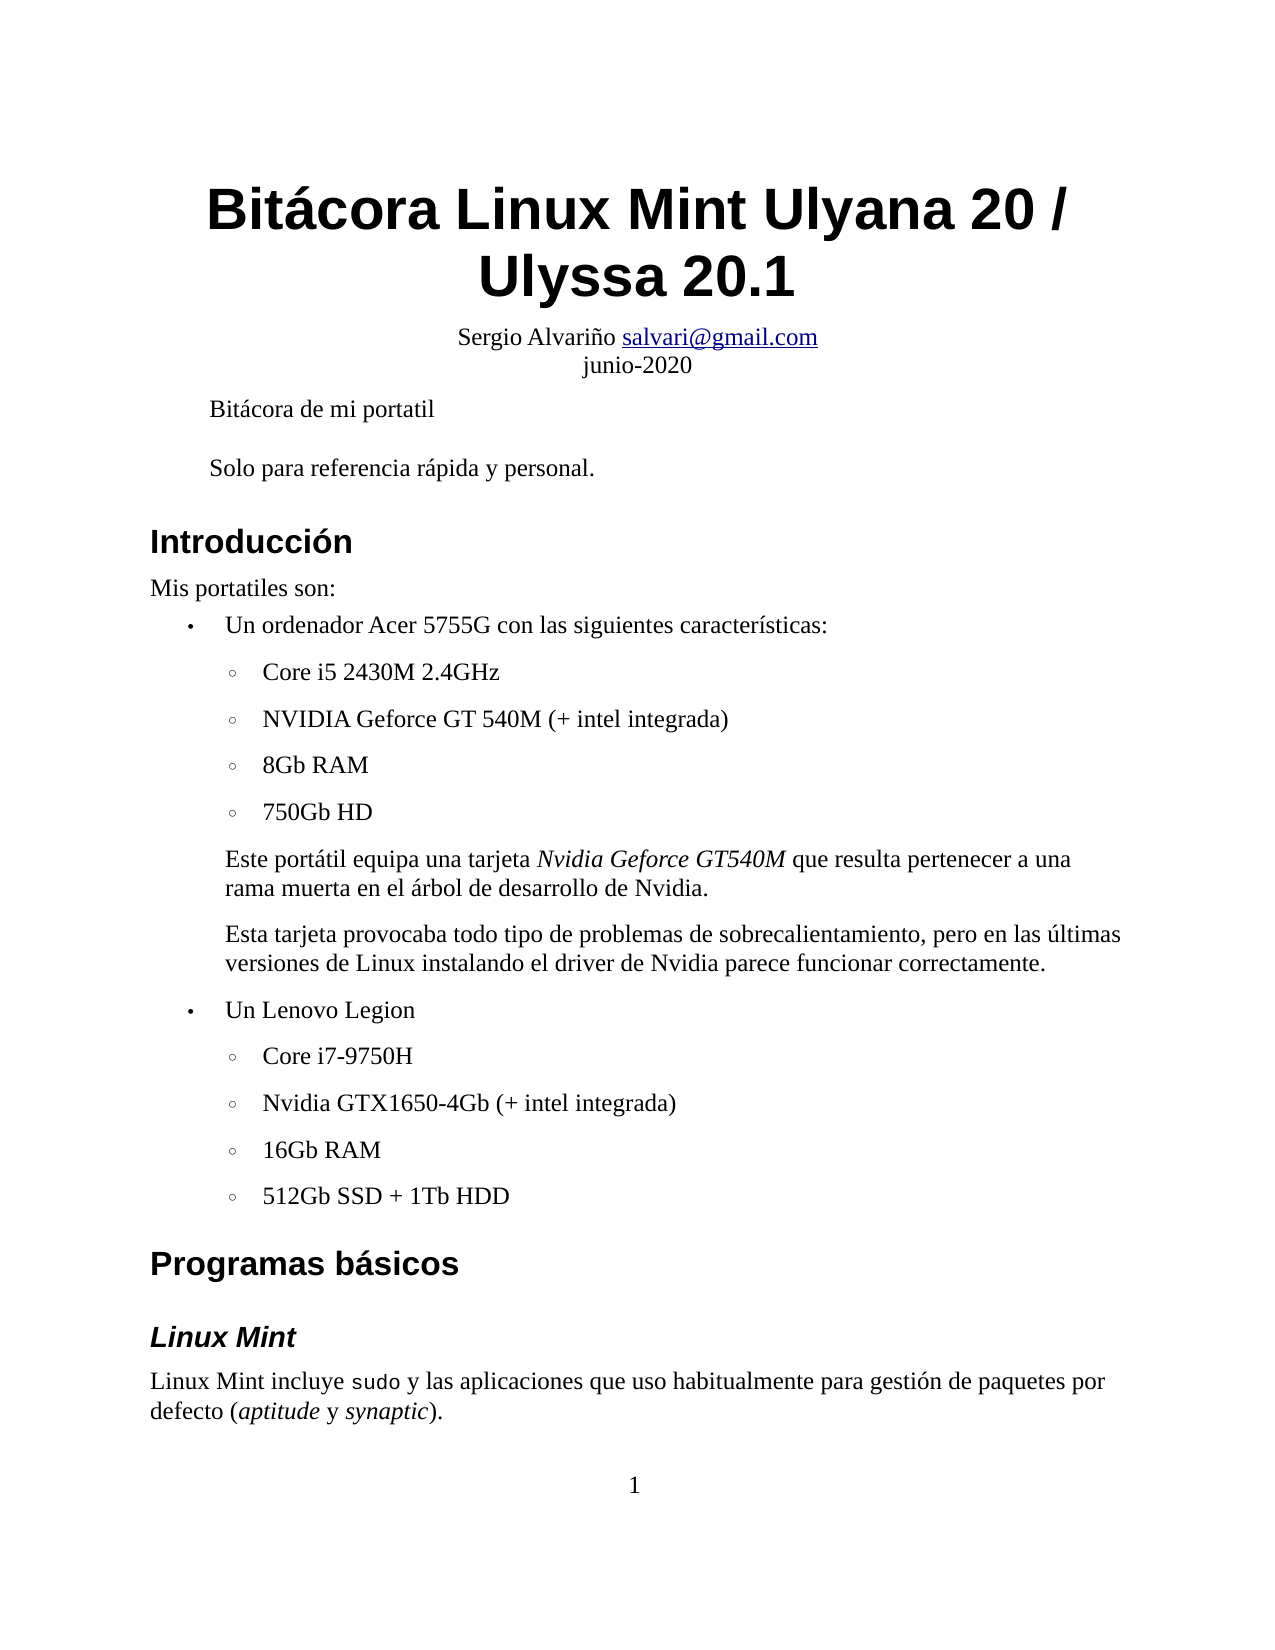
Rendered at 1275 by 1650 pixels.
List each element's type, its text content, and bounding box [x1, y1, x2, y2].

subtitle Linux Mint [150, 1320, 1125, 1354]
text Mis portatiles son: [150, 573, 1125, 602]
subtitle Programas básicos [150, 1244, 1125, 1283]
list 512Gb SSD + 1Tb HDD [225, 1181, 1125, 1210]
list Esta tarjeta provocaba todo tipo de problemas de sobrecalientamiento, pero en las últimas versiones de Linux instalando el driver de Nvidia parece funcionar correctamente. [187, 919, 1125, 977]
list 16Gb RAM [225, 1135, 1125, 1163]
list Un ordenador Acer 5755G con las siguientes características: [187, 611, 1125, 639]
subtitle Introducción [150, 522, 1125, 560]
list Nvidia GTX1650-4Gb (+ intel integrada) [225, 1088, 1125, 1117]
text junio-2020 [150, 350, 1125, 379]
text Sergio Alvariño salvari@gmail.com [150, 322, 1125, 350]
list Core i7-9750H [225, 1041, 1125, 1070]
text Solo para referencia rápida y personal. [209, 453, 1066, 482]
list Un Lenovo Legion [187, 995, 1125, 1023]
list Core i5 2430M 2.4GHz [225, 657, 1125, 686]
list Este portátil equipa una tarjeta Nvidia Geforce GT540M que resulta pertenecer a una rama muerta en el árbol de desarrollo de Nvidia. [187, 844, 1125, 901]
title Bitácora Linux Mint Ulyana 20 / Ulyssa 20.1 [150, 175, 1125, 309]
list 750Gb HD [225, 797, 1125, 826]
text Bitácora de mi portatil [209, 394, 1066, 423]
list 8Gb RAM [225, 751, 1125, 779]
list NVIDIA Geforce GT 540M (+ intel integrada) [225, 704, 1125, 733]
text Linux Mint incluye sudo y las aplicaciones que uso habitualmente para gestión de paquetes por defecto (aptitude y synaptic). [150, 1366, 1125, 1424]
